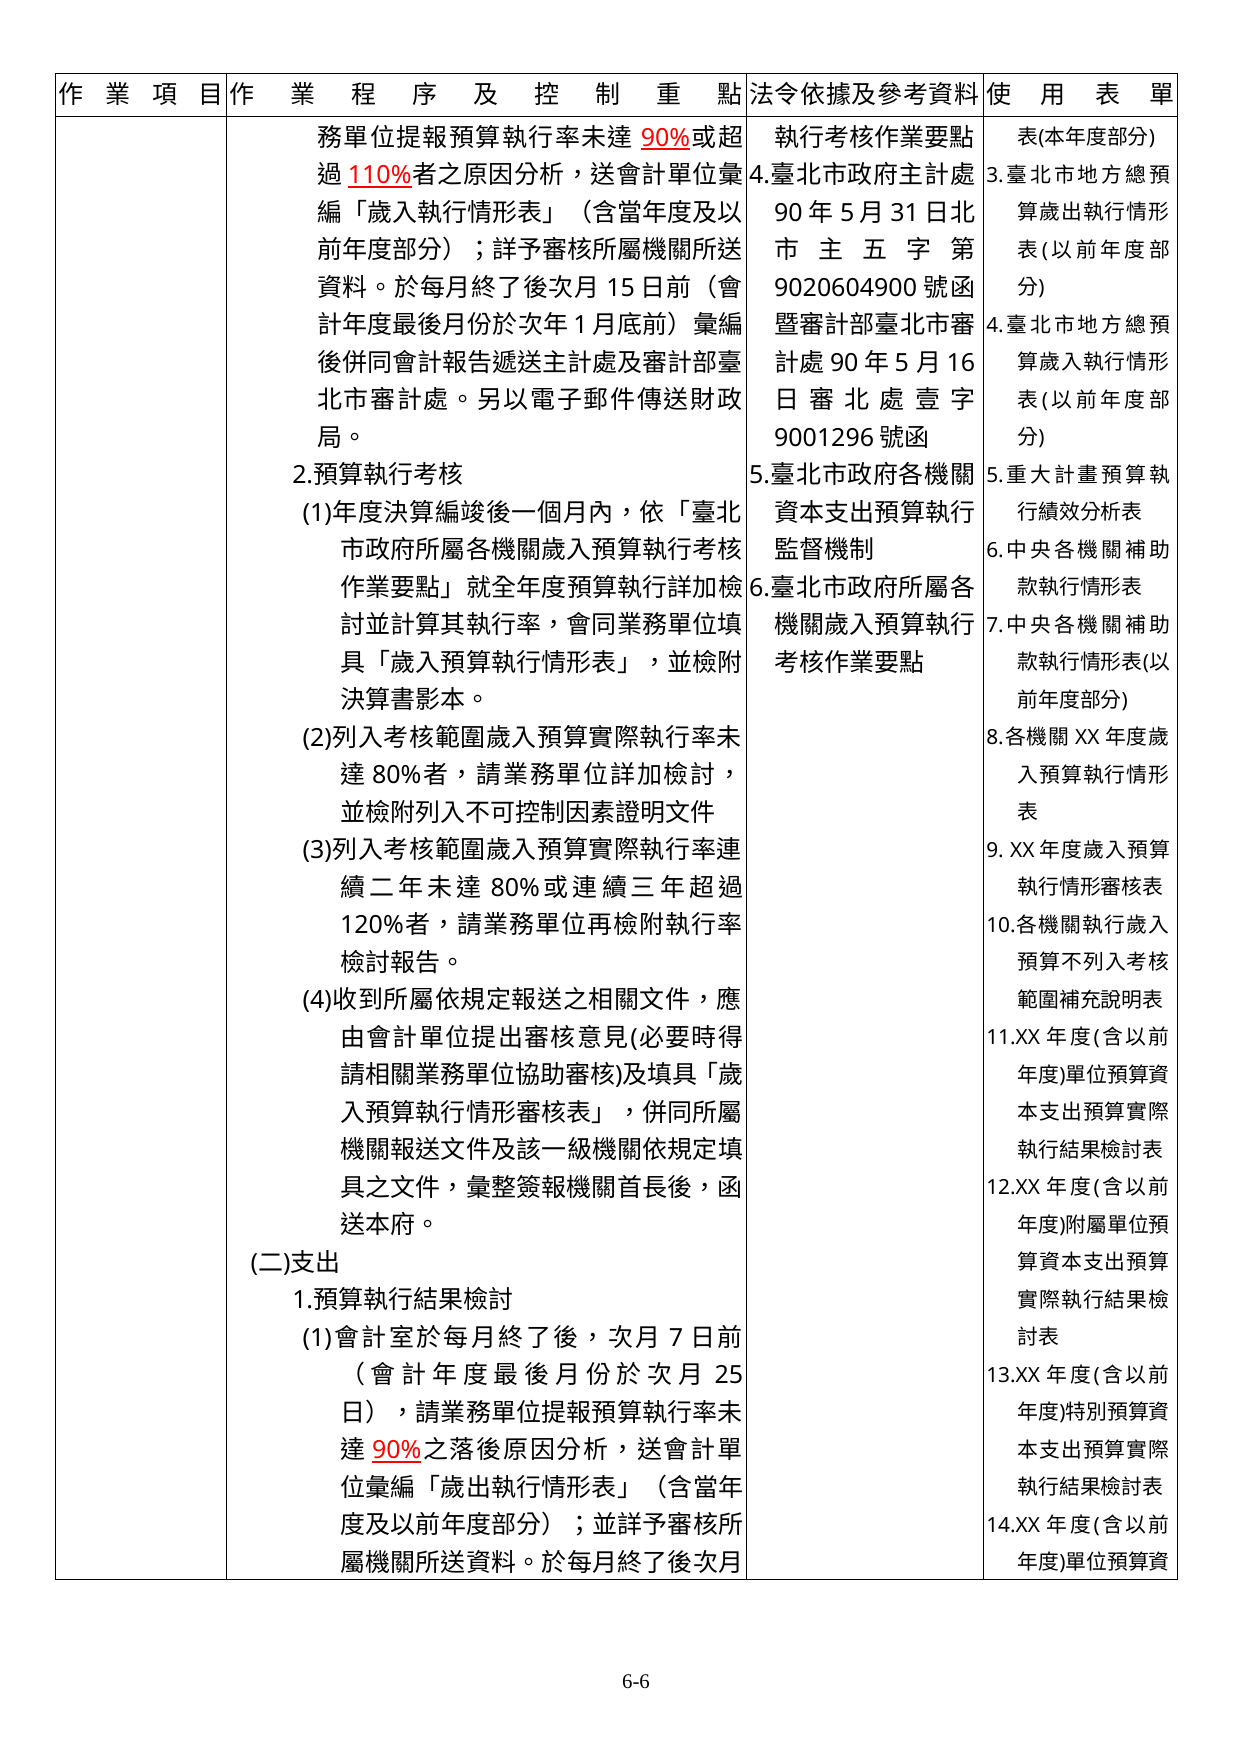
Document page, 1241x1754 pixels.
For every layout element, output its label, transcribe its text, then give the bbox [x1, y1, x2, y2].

table_cell [56, 117, 226, 1579]
table_header 法令依據及參考資料 [747, 74, 983, 116]
table_cell 執行考核作業要點 4.臺北市政府主計處90年 5月31日北市主五字第 9020604900號函暨審計部臺北市審計處90年5 月16日審北處壹字 9001296號函 5.臺北市政府各機關資本支出預算執行監督機制 6.臺北市政府所屬各機關歲入預算執行考核作業要點 [747, 117, 983, 1579]
table_header 作業程序及控制重點 [227, 74, 746, 116]
table_cell 務單位提報預算執行率未達90%或超過110%者之原因分析，送會計單位彙編「歲入執行情形表」（含當年度及以前年度部分）；詳予審核所屬機關所送資料。於每月終了後次月15日前（會計年度最後月份於次年1月底前）彙編後併同會計報告遞送主計處及審計部臺北市審計處。另以電子郵件傳送財政局。 2.預算執行考核 (1)年度決算編竣後一個月內，依「臺北市政府所屬各機關歲入預算執行考核作業要點」就全年度預算執行詳加檢討並計算其執行率，會同業務單位填具「歲入預算執行情形表」，並檢附決算書影本。 (2)列入考核範圍歲入預算實際執行率未達80%者，請業務單位詳加檢討，並檢附列入不可控制因素證明文件 (3)列入考核範圍歲入預算實際執行率連續二年未達80%或連續三年超過120%者，請業務單位再檢附執行率檢討報告。 (4)收到所屬依規定報送之相關文件，應由會計單位提出審核意見(必要時得請相關業務單位協助審核)及填具「歲入預算執行情形審核表」，併同所屬機關報送文件及該一級機關依規定填具之文件，彙整簽報機關首長後，函送本府。 (二)支出 1.預算執行結果檢討 (1)會計室於每月終了後，次月7日前（會計年度最後月份於次月25日），請業務單位提報預算執行率未達90%之落後原因分析，送會計單位彙編「歲出執行情形表」（含當年度及以前年度部分）；並詳予審核所屬機關所送資料。於每月終了後次月 [227, 117, 746, 1579]
table_cell 表(本年度部分) 3.臺北市地方總預算歲出執行情形表(以前年度部分) 4.臺北市地方總預算歲入執行情形表(以前年度部分) 5.重大計畫預算執行績效分析表 6.中央各機關補助款執行情形表 7.中央各機關補助款執行情形表(以前年度部分) 8.各機關XX年度歲入預算執行情形表 9. XX年度歲入預算執行情形審核表 10.各機關執行歲入預算不列入考核範圍補充說明表 11.XX年度(含以前年度)單位預算資本支出預算實際執行結果檢討表 12.XX年度(含以前年度)附屬單位預算資本支出預算實際執行結果檢討表 13.XX年度(含以前年度)特別預算資本支出預算實際執行結果檢討表 14.XX年度(含以前年度)單位預算資 [984, 117, 1177, 1579]
table_header 使用表單 [984, 74, 1177, 116]
table_header 作業項目 [56, 74, 226, 116]
